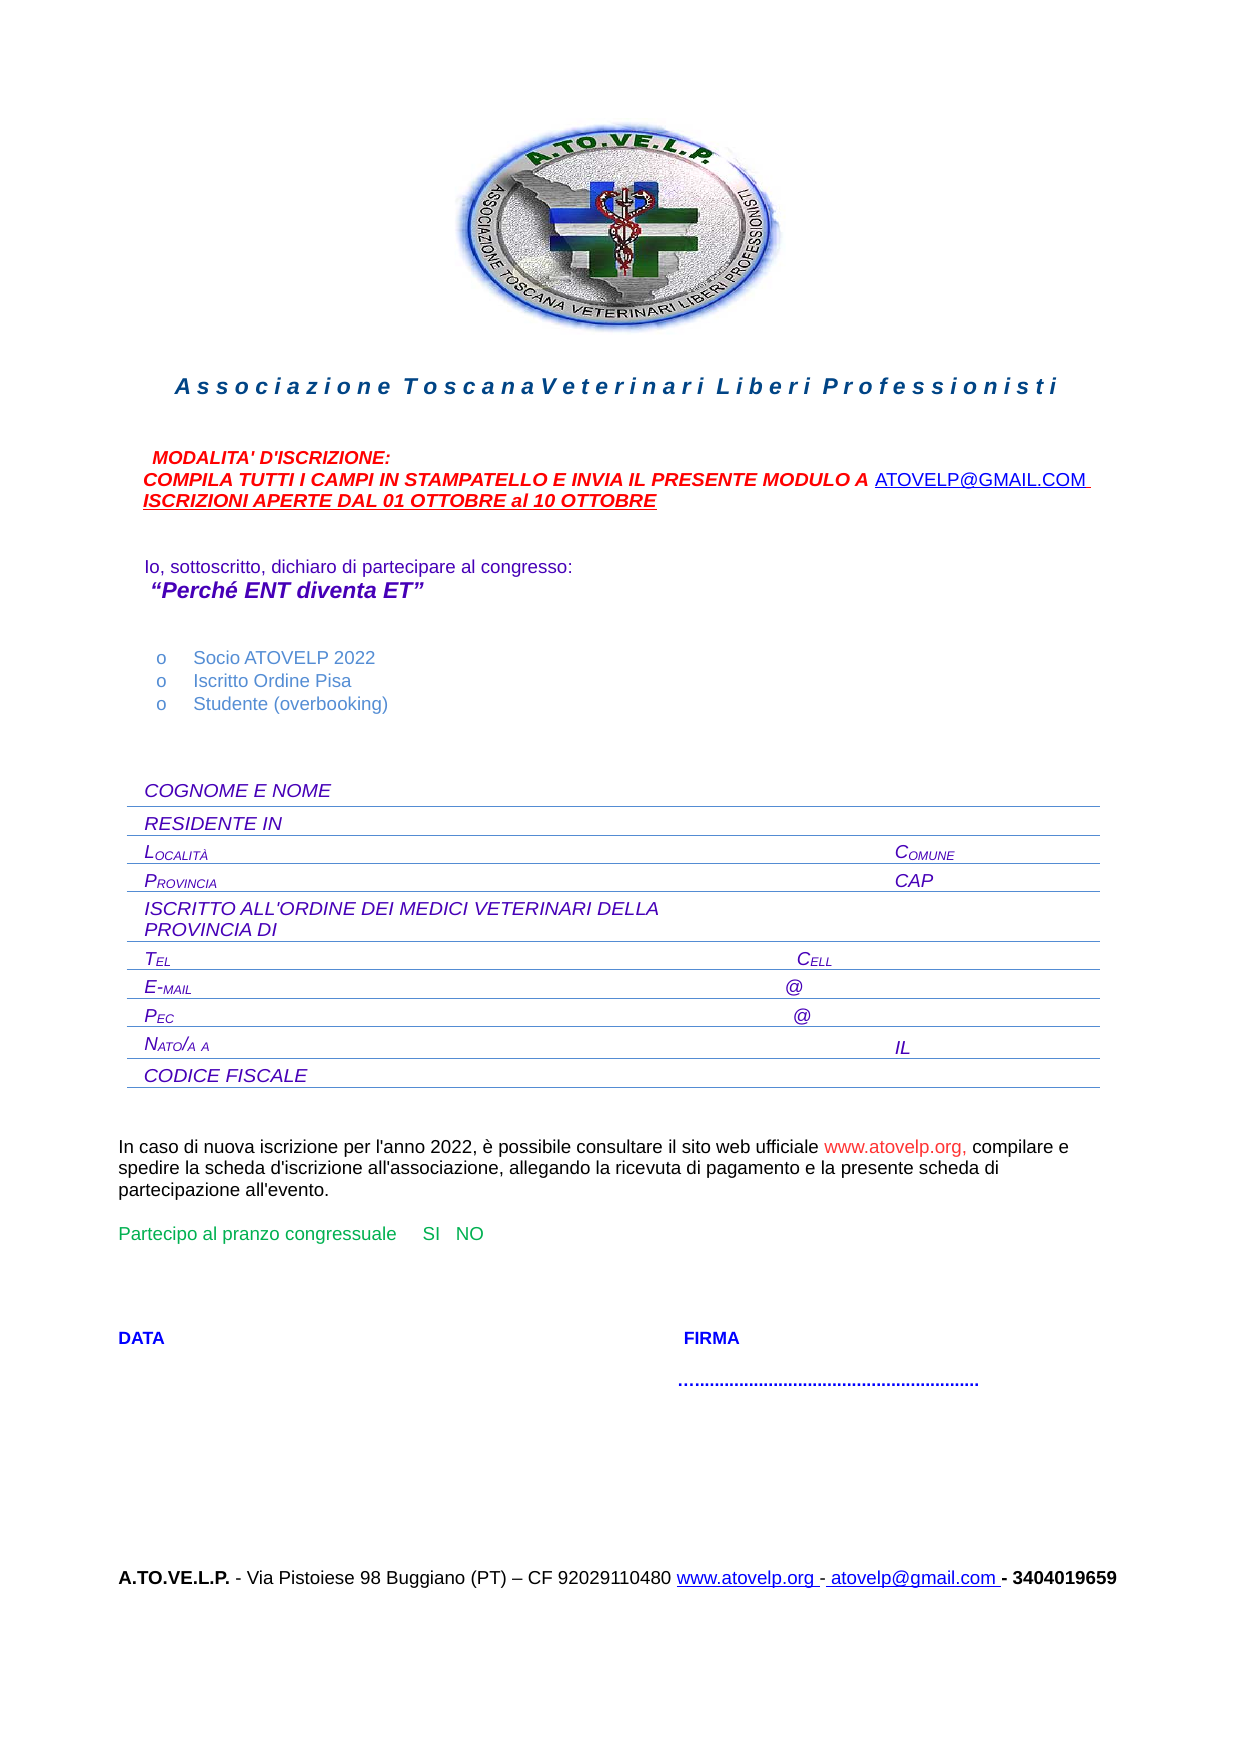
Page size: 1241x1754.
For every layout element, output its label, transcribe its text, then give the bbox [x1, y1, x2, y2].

table_cell TEL [127, 942, 759, 969]
table_cell RESIDENTE IN [127, 807, 759, 834]
table_cell CAP [870, 864, 1100, 891]
table_cell [870, 942, 1100, 969]
table_cell [760, 864, 869, 891]
table_cell PROVINCIA [127, 864, 759, 891]
text A s s o c i a z i o n e T o s c a n a V e t e r i n a r i L i b e r i P r o f e s s i o n i s t i [118, 373, 1122, 399]
table_cell [760, 1027, 869, 1058]
list Studente (overbooking) [156, 693, 1122, 716]
list Iscritto Ordine Pisa [156, 670, 1122, 693]
table_cell ISCRITTO ALL'ORDINE DEI MEDICI VETERINARI DELLA PROVINCIA DI [127, 892, 759, 941]
table_cell E-MAIL [127, 970, 759, 997]
table_header COGNOME E NOME [127, 784, 759, 806]
text COMPILA TUTTI I CAMPI IN STAMPATELLO E INVIA IL PRESENTE MODULO A ATOVELP@GMAIL.COM ISCRIZIONI APERTE DAL 01 OTTOBRE al 10 OTTOBRE [143, 468, 1122, 511]
text A.TO.VE.L.P. - Via Pistoiese 98 Buggiano (PT) – CF 92029110480 www.atovelp.org - atovelp@gmail.com - 3404019659 [118, 1567, 1122, 1588]
table_cell LOCALITÀ [127, 836, 759, 863]
text Io, sottoscritto, dichiaro di partecipare al congresso: [118, 555, 1122, 577]
table_cell @ [760, 999, 869, 1026]
table_cell [870, 1059, 1100, 1087]
table_cell [870, 892, 1100, 941]
table_cell [760, 836, 869, 863]
table_header [911, 784, 1100, 806]
table_cell CODICE FISCALE [127, 1059, 759, 1087]
table_cell [760, 892, 869, 941]
text ….......................................................... [118, 1369, 1122, 1390]
text MODALITA' D'ISCRIZIONE: [118, 447, 1122, 468]
table_cell [870, 999, 1100, 1026]
text “Perché ENT diventa ET” [118, 577, 1122, 603]
table_header [760, 784, 911, 806]
table_cell [870, 807, 1100, 834]
text In caso di nuova iscrizione per l'anno 2022, è possibile consultare il sito web ufficiale www.atovelp.org, compilare e spedire la scheda d'iscrizione all'associazione, allegando la ricevuta di pagamento e la presente scheda di partecipazione all'evento. [118, 1136, 1122, 1200]
table_cell [760, 1059, 869, 1087]
text Partecipo al pranzo congressuale SI NO [118, 1223, 1122, 1244]
table_cell CELL [760, 942, 869, 969]
table_cell COMUNE [870, 836, 1100, 863]
table_cell NATO/A A [127, 1027, 759, 1058]
table_cell IL [870, 1027, 1100, 1058]
table_cell PEC [127, 999, 759, 1026]
table_cell [760, 807, 869, 834]
list Socio ATOVELP 2022 [156, 646, 1122, 670]
table_cell @ [760, 970, 869, 997]
table_cell [870, 970, 1100, 997]
text DATA FIRMA [118, 1328, 1122, 1348]
